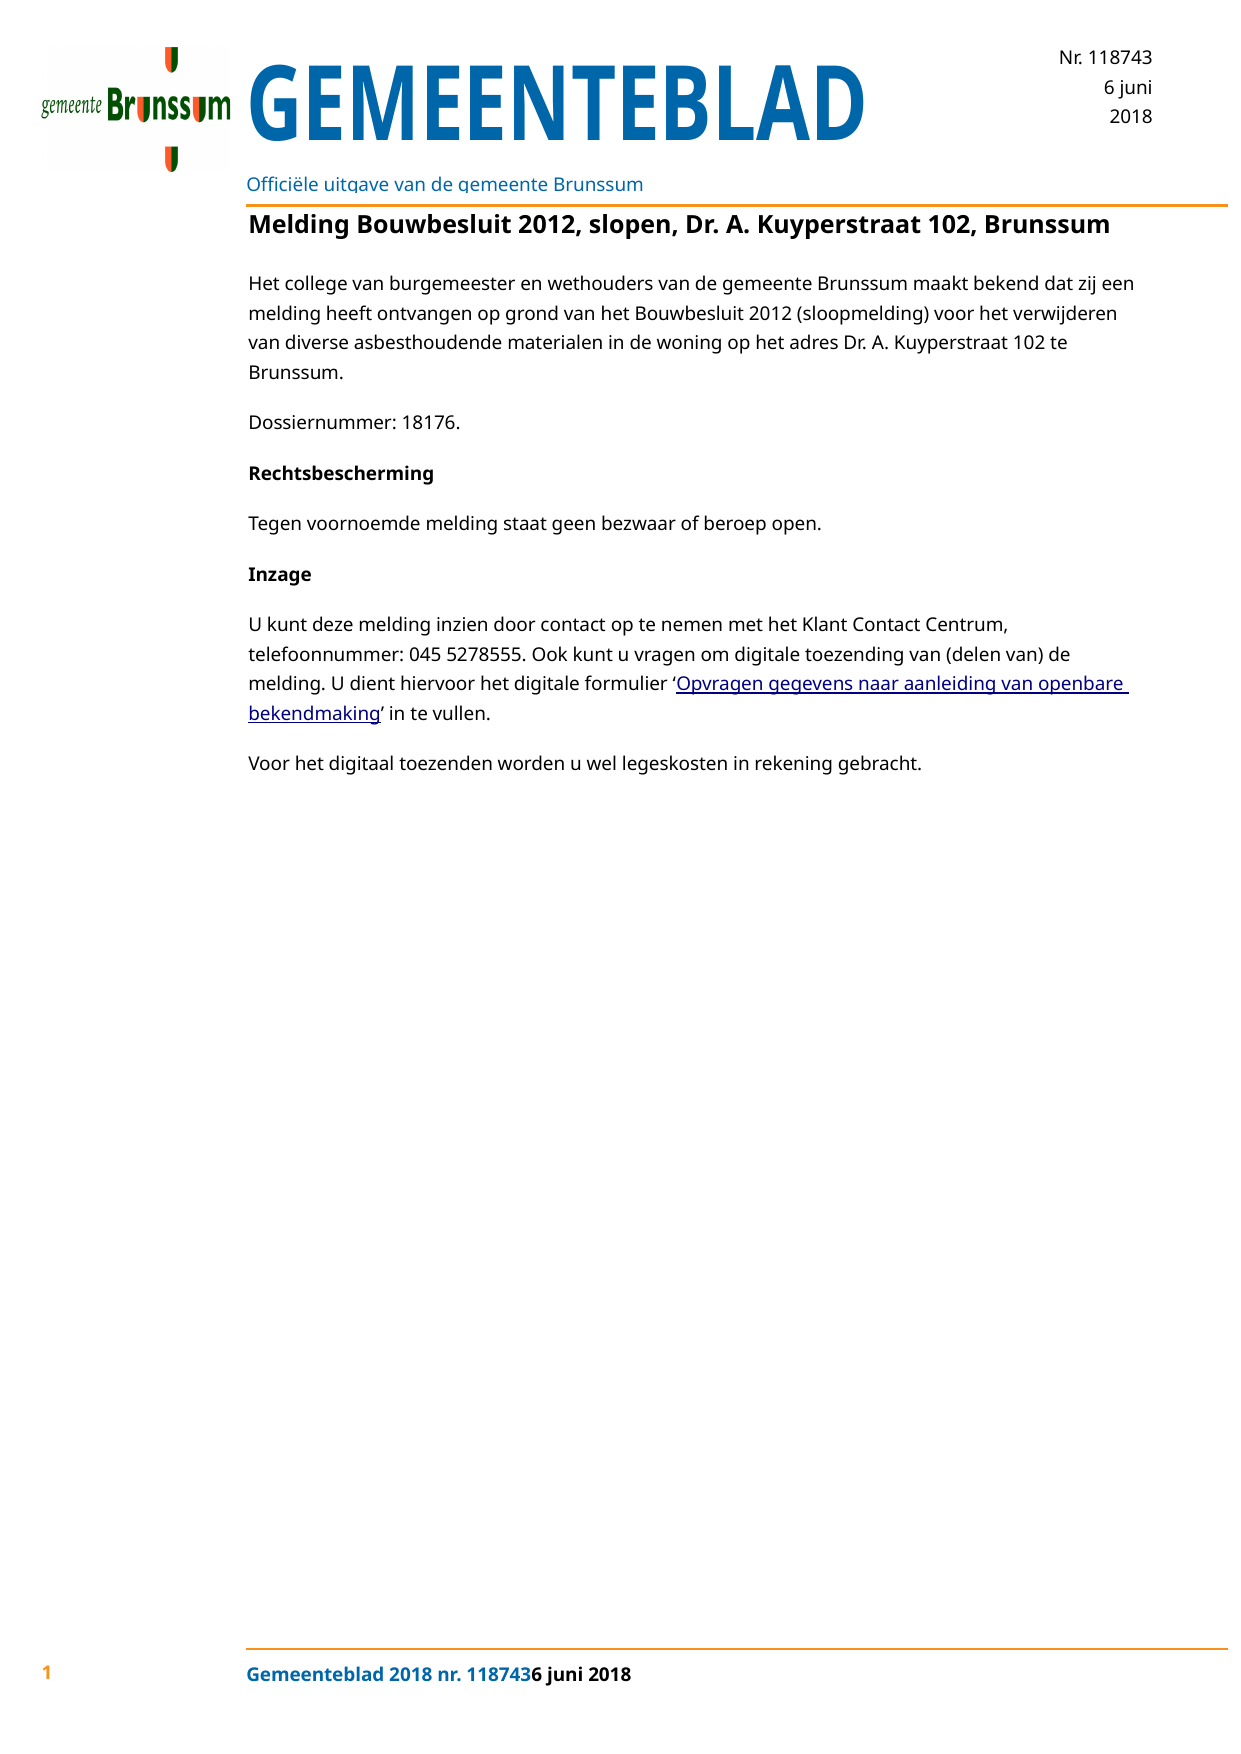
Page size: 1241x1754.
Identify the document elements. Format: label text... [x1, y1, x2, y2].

text Voor het digitaal toezenden worden u wel legeskosten in rekening gebracht. [248, 750, 1152, 776]
text Melding Bouwbesluit 2012, slopen, Dr. A. Kuyperstraat 102, Brunssum [248, 207, 1152, 241]
text Dossiernummer: 18176. [248, 409, 1152, 435]
text U kunt deze melding inzien door contact op te nemen met het Klant Contact Centrum, telefoonnummer: 045 5278555. Ook kunt u vragen om digitale toezending van (delen van) de melding. U dient hiervoor het digitale formulier ‘Opvragen gegevens naar aanleiding van openbare bekendmaking’ in te vullen. [248, 611, 1152, 726]
text Tegen voornoemde melding staat geen bezwaar of beroep open. [248, 510, 1152, 536]
picture [41, 47, 231, 172]
text Rechtsbescherming [248, 460, 1152, 486]
text Het college van burgemeester en wethouders van de gemeente Brunssum maakt bekend dat zij een melding heeft ontvangen op grond van het Bouwbesluit 2012 (sloopmelding) voor het verwijderen van diverse asbesthoudende materialen in de woning op het adres Dr. A. Kuyperstraat 102 te Brunssum. [248, 270, 1152, 385]
text Inzage [248, 561, 1152, 586]
